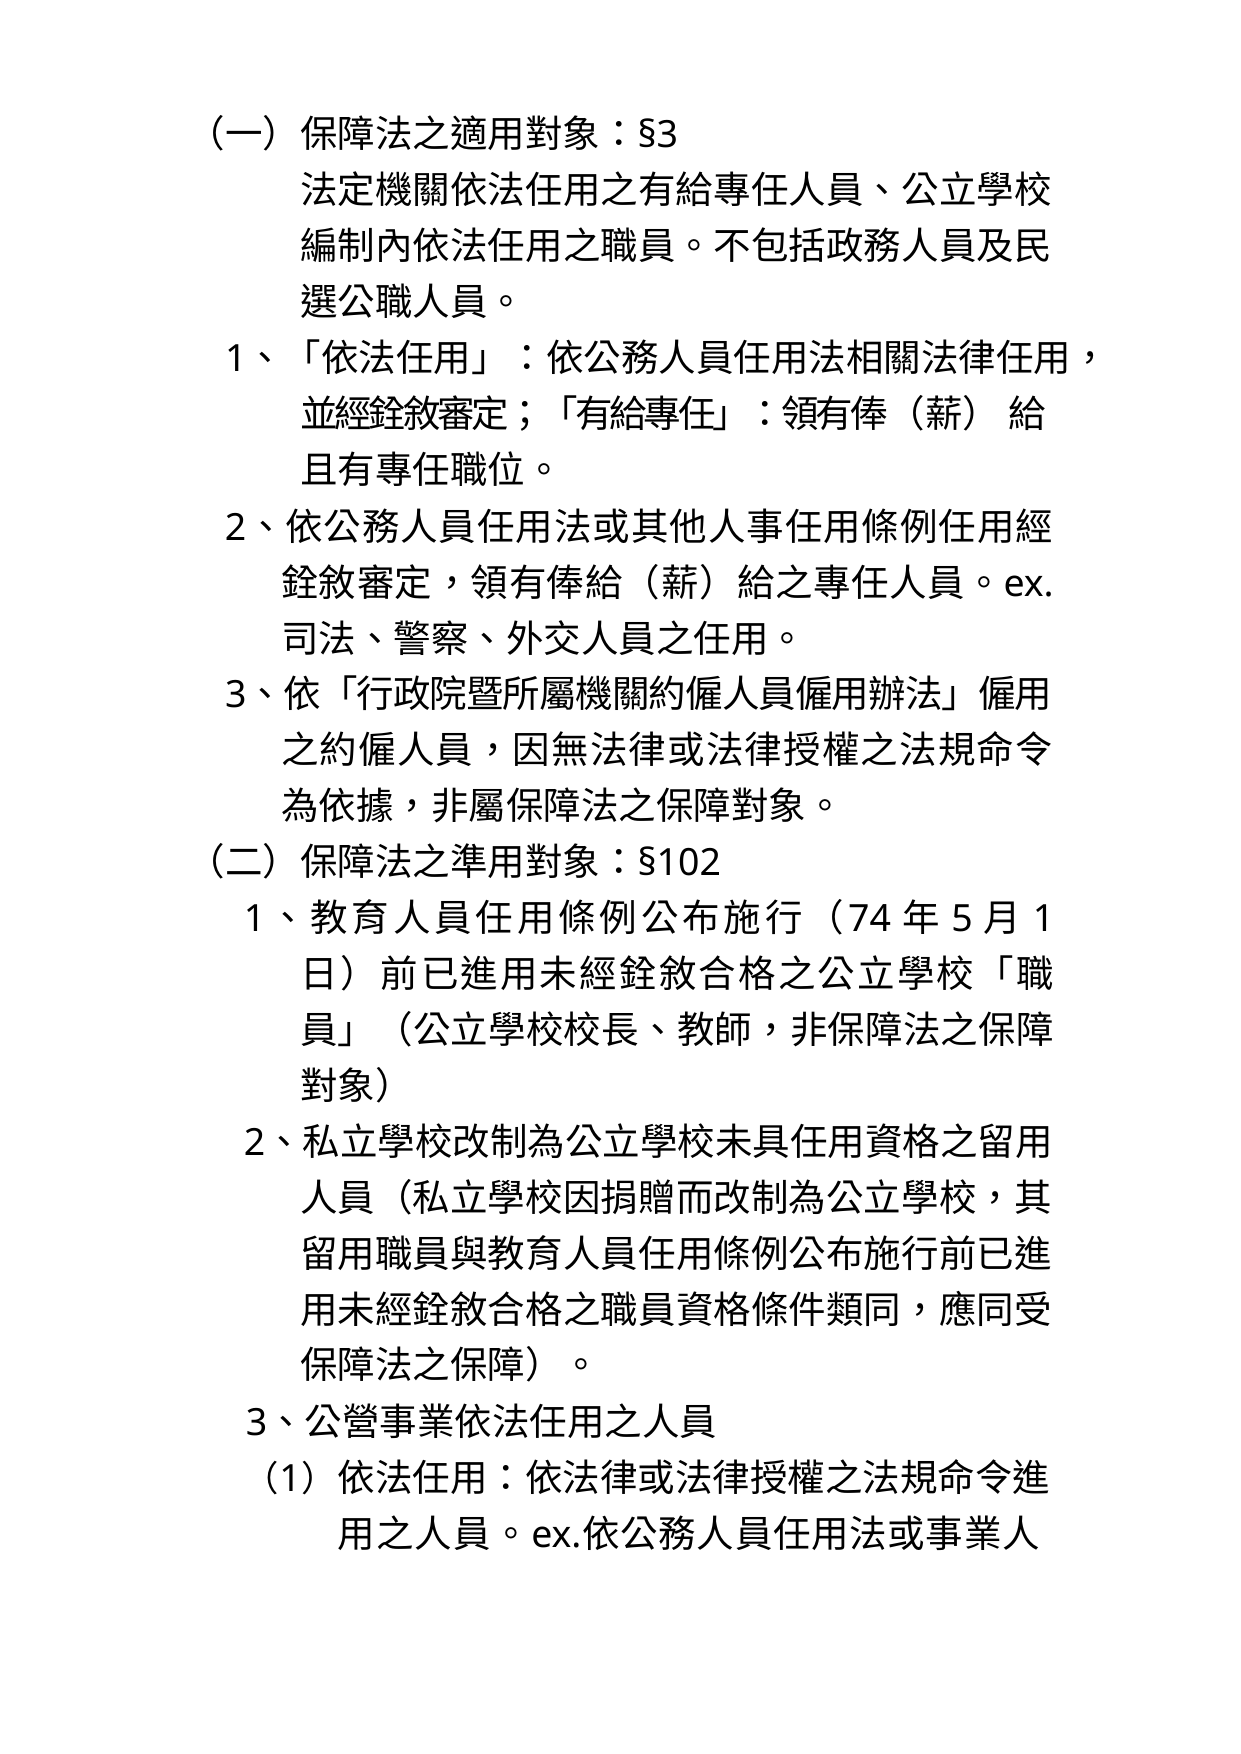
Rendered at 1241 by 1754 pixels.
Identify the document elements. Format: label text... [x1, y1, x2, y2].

text 法定機關依法任用之有給專任人員、公立學校編制內依法任用之職員。不包括政務人員及民選公職人員。 [300, 160, 1053, 326]
text 2、依公務人員任用法或其他人事任用條例任用經銓敘審定，領有俸給（薪）給之專任人員。ex. 司法、警察、外交人員之任用。 [224, 496, 1054, 663]
text 3、公營事業依法任用之人員 [246, 1392, 1142, 1446]
text （二）保障法之準用對象：§102 [187, 832, 1142, 887]
list 依法任用：依法律或法律授權之法規命令進用之人員。ex.依公務人員任用法或事業人 [243, 1448, 1072, 1559]
text 1、「依法任用」：依公務人員任用法相關法律任用，並經銓敘審定；「有給專任」：領有俸（薪） 給且有專任職位。 [225, 328, 1072, 494]
text （一）保障法之適用對象：§3 [187, 104, 1142, 159]
text 2、私立學校改制為公立學校未具任用資格之留用人員（私立學校因捐贈而改制為公立學校，其留用職員與教育人員任用條例公布施行前已進用未經銓敘合格之職員資格條件類同，應同受保障法之保障）。 [243, 1112, 1053, 1390]
text 1、教育人員任用條例公布施行（74年5月1日）前已進用未經銓敘合格之公立學校「職員」（公立學校校長、教師，非保障法之保障對象） [243, 888, 1054, 1110]
text 3、依「行政院暨所屬機關約僱人員僱用辦法」僱用之約僱人員，因無法律或法律授權之法規命令為依據，非屬保障法之保障對象。 [225, 664, 1053, 831]
